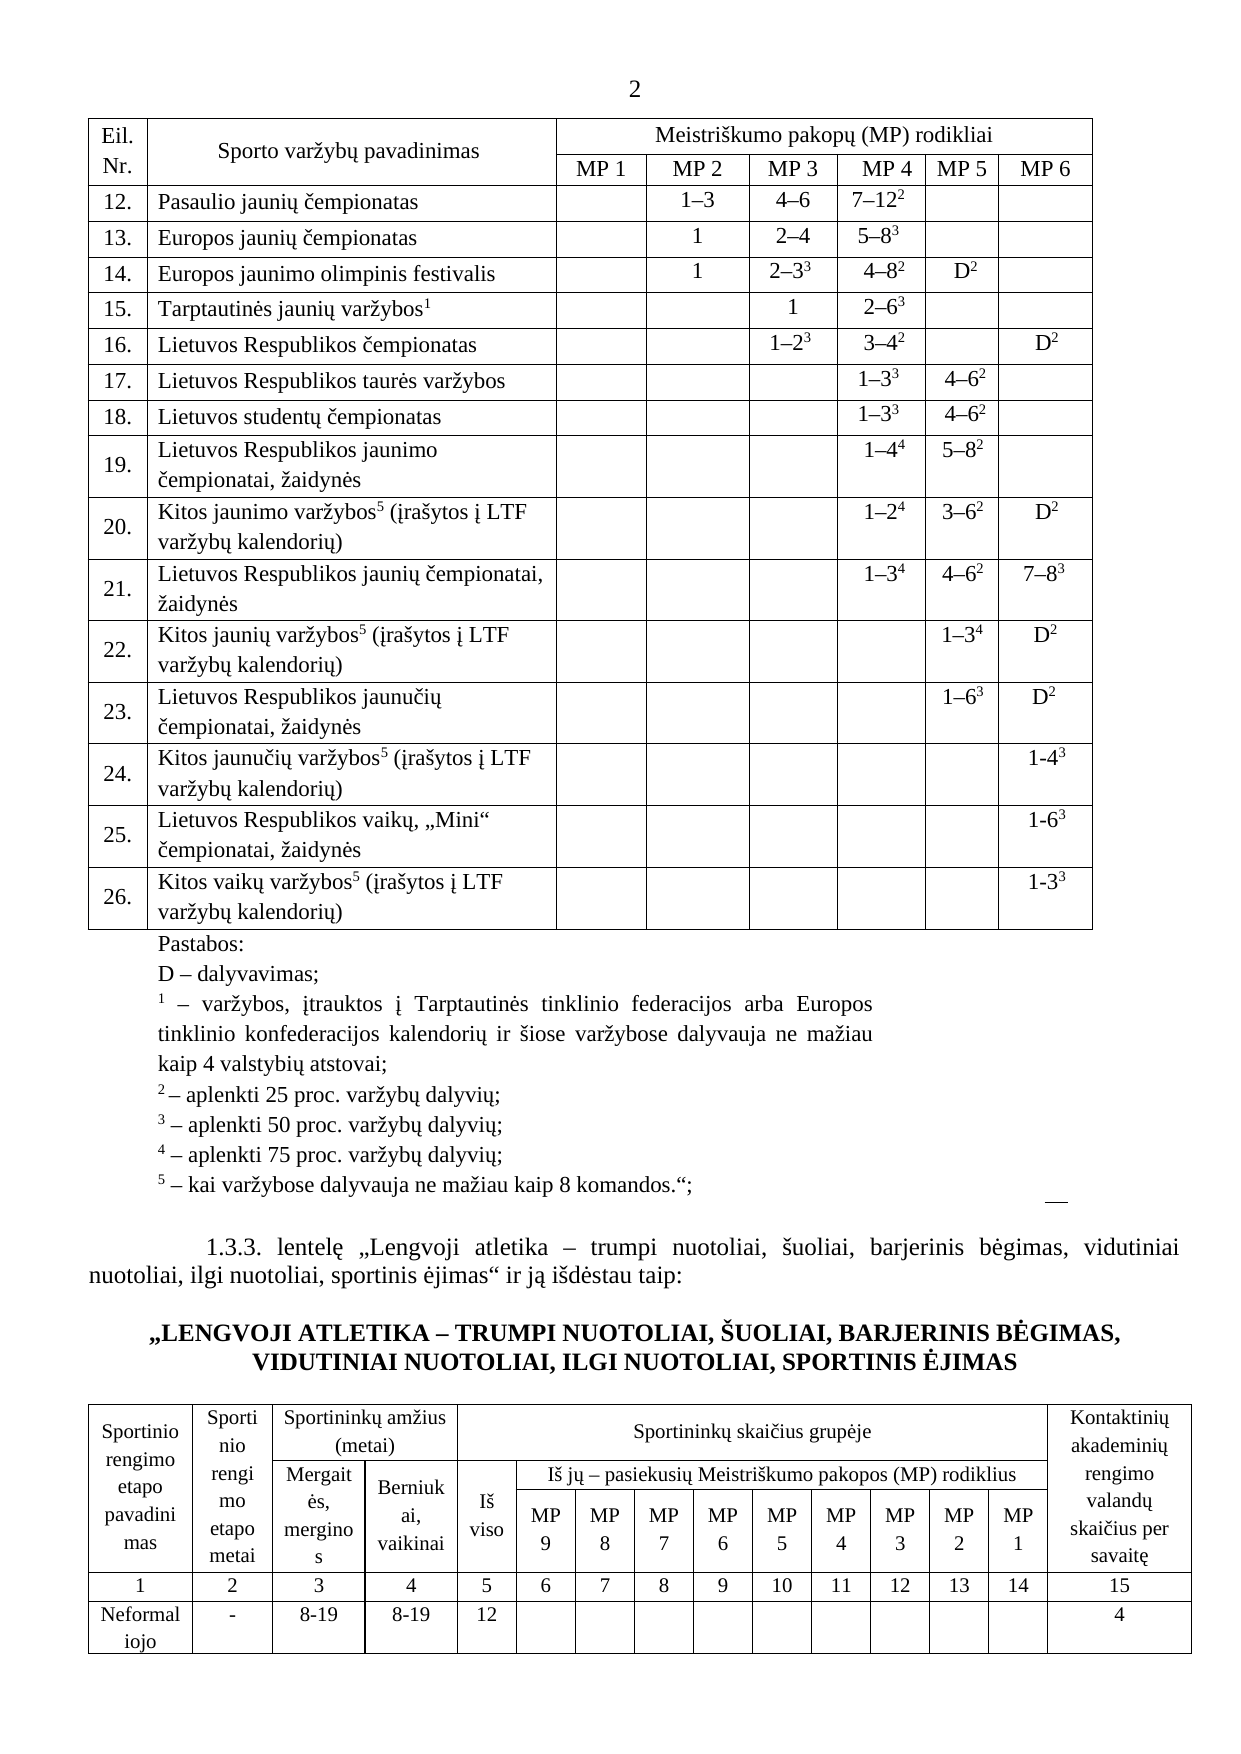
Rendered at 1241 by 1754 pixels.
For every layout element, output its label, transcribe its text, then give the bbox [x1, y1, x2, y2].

table_cell [750, 806, 837, 867]
table_cell [871, 1602, 929, 1653]
table_cell D2 [926, 258, 998, 292]
table_cell [557, 806, 646, 867]
table_cell 2 [193, 1573, 272, 1601]
table_cell [557, 258, 646, 292]
table_cell Lietuvos studentų čempionatas [148, 401, 556, 435]
table_cell MP 1 [557, 155, 646, 185]
table_cell 19. [89, 436, 147, 497]
table_cell 4 [1048, 1602, 1191, 1653]
table_cell [838, 806, 925, 867]
table_cell Lietuvos Respublikos čempionatas [148, 329, 556, 364]
table_cell Mergaitės, merginos [273, 1461, 364, 1572]
table_cell 1–44 [838, 436, 925, 497]
table_cell [999, 258, 1092, 292]
table_cell Kitos jaunių varžybos5 (įrašytos į LTF varžybų kalendorių) [148, 621, 556, 682]
table_cell Europos jaunių čempionatas [148, 222, 556, 257]
table_cell [557, 621, 646, 682]
table_cell [647, 560, 749, 620]
text „LENGVOJI ATLETIKA – TRUMPI NUOTOLIAI, ŠUOLIAI, BARJERINIS BĖGIMAS, VIDUTINIAI NUOTOLIAI, ILGI NUOTOLIAI, SPORTINIS ĖJIMAS [89, 1318, 1181, 1375]
table_cell MP6 [694, 1490, 752, 1572]
table_cell [557, 365, 646, 399]
table_header Meistriškumo pakopų (MP) rodikliai [557, 119, 1092, 154]
table_cell 7 [576, 1573, 634, 1601]
table_cell - [193, 1602, 272, 1653]
table_header Kontaktinių akademinių rengimo valandų skaičius per savaitę [1048, 1405, 1191, 1572]
table_cell 1 [647, 258, 749, 292]
table_cell [989, 1602, 1047, 1653]
table_cell MP3 [871, 1490, 929, 1572]
table_cell [750, 401, 837, 435]
table_header Eil. Nr. [89, 119, 147, 185]
table_cell MP 4 [838, 155, 925, 185]
table_cell [647, 293, 749, 328]
table_cell [750, 868, 837, 928]
table_cell 24. [89, 744, 147, 805]
table_cell 5 [458, 1573, 516, 1601]
table_cell 1–33 [838, 365, 925, 399]
table_cell 17. [89, 365, 147, 399]
table_cell [647, 683, 749, 743]
table_cell [753, 1602, 811, 1653]
table_cell Pastabos: D – dalyvavimas; 1 – varžybos, įtrauktos į Tarptautinės tinklinio federacijos arba Europos tinklinio konfederacijos kalendorių ir šiose varžybose dalyvauja ne mažiau kaip 4 valstybių atstovai; 2 – aplenkti 25 proc. varžybų dalyvių; 3 – aplenkti 50 proc. varžybų dalyvių; 4 – aplenkti 75 proc. varžybų dalyvių; 5 – kai varžybose dalyvauja ne mažiau kaip 8 komandos.“; [147, 930, 1044, 1202]
table_cell D2 [999, 621, 1092, 682]
table_cell MP2 [930, 1490, 988, 1572]
table_cell 23. [89, 683, 147, 743]
table_cell 8-19 [273, 1602, 364, 1653]
table_cell [647, 806, 749, 867]
table_cell [838, 683, 925, 743]
table_cell Kitos jaunučių varžybos5 (įrašytos į LTF varžybų kalendorių) [148, 744, 556, 805]
table_cell 13. [89, 222, 147, 257]
table_cell [557, 329, 646, 364]
table_cell [750, 436, 837, 497]
table_cell 2–4 [750, 222, 837, 257]
table_cell [557, 868, 646, 928]
table_cell 10 [753, 1573, 811, 1601]
table_cell 1–24 [838, 498, 925, 558]
table_cell MP 3 [750, 155, 837, 185]
table_cell [926, 186, 998, 221]
table_cell [557, 293, 646, 328]
table_cell 13 [930, 1573, 988, 1601]
table_header Sportininkų skaičius grupėje [458, 1405, 1047, 1460]
table_cell 3–42 [838, 329, 925, 364]
table_header Sportininkų amžius (metai) [273, 1405, 457, 1460]
table_cell MP1 [989, 1490, 1047, 1572]
table_cell [750, 560, 837, 620]
table_cell [750, 365, 837, 399]
table_cell [812, 1602, 870, 1653]
table_cell 1 [647, 222, 749, 257]
table_cell [838, 868, 925, 928]
text 1.3.3. lentelę „Lengvoji atletika – trumpi nuotoliai, šuoliai, barjerinis bėgimas, vidutiniai nuotoliai, ilgi nuotoliai, sportinis ėjimas“ ir ją išdėstau taip: [89, 1232, 1181, 1289]
table_cell [926, 293, 998, 328]
table_cell [1045, 930, 1068, 1202]
table_cell [647, 329, 749, 364]
table_cell 12 [871, 1573, 929, 1601]
table_cell 4–6 [750, 186, 837, 221]
table_cell [750, 744, 837, 805]
table_cell 7–122 [838, 186, 925, 221]
table_cell [647, 401, 749, 435]
table_cell Europos jaunimo olimpinis festivalis [148, 258, 556, 292]
table_cell 16. [89, 329, 147, 364]
table_cell 3–62 [926, 498, 998, 558]
table_cell 26. [89, 868, 147, 928]
table_cell [647, 365, 749, 399]
table_cell [557, 401, 646, 435]
table_cell [999, 293, 1092, 328]
table_cell Iš jų – pasiekusių Meistriškumo pakopos (MP) rodiklius [517, 1461, 1047, 1489]
table_cell MP8 [576, 1490, 634, 1572]
table_cell 12. [89, 186, 147, 221]
table_cell [999, 365, 1092, 399]
table_cell 12 [458, 1602, 516, 1653]
table_cell 11 [812, 1573, 870, 1601]
table_cell [557, 436, 646, 497]
table_cell 15 [1048, 1573, 1191, 1601]
table_cell [557, 683, 646, 743]
table_cell 1–63 [926, 683, 998, 743]
table_cell [999, 436, 1092, 497]
table_cell 14. [89, 258, 147, 292]
table_cell 15. [89, 293, 147, 328]
table_cell 14 [989, 1573, 1047, 1601]
table_cell [557, 744, 646, 805]
table_cell 3 [273, 1573, 364, 1601]
table_cell Tarptautinės jaunių varžybos1 [148, 293, 556, 328]
table_cell MP 2 [647, 155, 749, 185]
table_cell Lietuvos Respublikos jaunučių čempionatai, žaidynės [148, 683, 556, 743]
table_header Sportinio rengimo etapo metai [193, 1405, 272, 1572]
table_cell MP 5 [926, 155, 998, 185]
table_cell [517, 1602, 575, 1653]
table_cell [88, 930, 147, 1202]
table_cell [557, 222, 646, 257]
table_cell 4–62 [926, 560, 998, 620]
table_cell 20. [89, 498, 147, 558]
table_cell [647, 498, 749, 558]
table_header Sportinio rengimo etapo pavadinimas [89, 1405, 192, 1572]
table_cell D2 [999, 683, 1092, 743]
table_cell 8-19 [366, 1602, 457, 1653]
table_cell [926, 868, 998, 928]
table_cell 2–63 [838, 293, 925, 328]
table_cell [647, 868, 749, 928]
table_cell [635, 1602, 693, 1653]
table_cell 4–82 [838, 258, 925, 292]
table_cell 1–34 [926, 621, 998, 682]
table_cell [926, 222, 998, 257]
table_cell MP 6 [999, 155, 1092, 185]
table_cell 22. [89, 621, 147, 682]
table_cell MP5 [753, 1490, 811, 1572]
table_cell 4–62 [926, 401, 998, 435]
table_cell 1–3 [647, 186, 749, 221]
table_cell 1-43 [999, 744, 1092, 805]
table_cell [838, 621, 925, 682]
table_cell [999, 222, 1092, 257]
table_cell [999, 401, 1092, 435]
table_cell 1 [750, 293, 837, 328]
table_cell [999, 186, 1092, 221]
table_cell Pasaulio jaunių čempionatas [148, 186, 556, 221]
table_cell MP7 [635, 1490, 693, 1572]
table_cell [557, 186, 646, 221]
table_cell MP9 [517, 1490, 575, 1572]
table_cell Lietuvos Respublikos taurės varžybos [148, 365, 556, 399]
table_cell [557, 560, 646, 620]
table_cell 5–82 [926, 436, 998, 497]
table_header Sporto varžybų pavadinimas [148, 119, 556, 185]
table_cell [838, 744, 925, 805]
table_cell [926, 806, 998, 867]
table_cell 21. [89, 560, 147, 620]
table_cell 1-33 [999, 868, 1092, 928]
table_cell [647, 744, 749, 805]
table_cell 4–62 [926, 365, 998, 399]
table_cell 1–23 [750, 329, 837, 364]
table_cell [926, 329, 998, 364]
table_cell [926, 744, 998, 805]
table_cell 2–33 [750, 258, 837, 292]
table_cell 1–33 [838, 401, 925, 435]
table_cell [1068, 930, 1092, 1202]
table_cell Kitos jaunimo varžybos5 (įrašytos į LTF varžybų kalendorių) [148, 498, 556, 558]
table_cell 9 [694, 1573, 752, 1601]
table_cell Lietuvos Respublikos jaunių čempionatai, žaidynės [148, 560, 556, 620]
table_cell 18. [89, 401, 147, 435]
table_cell [750, 621, 837, 682]
table_cell Lietuvos Respublikos jaunimo čempionatai, žaidynės [148, 436, 556, 497]
table_cell [694, 1602, 752, 1653]
table_cell [647, 436, 749, 497]
table_cell 1–34 [838, 560, 925, 620]
table_cell 6 [517, 1573, 575, 1601]
table_cell [557, 498, 646, 558]
table_cell [647, 621, 749, 682]
table_cell [576, 1602, 634, 1653]
table_cell MP4 [812, 1490, 870, 1572]
table_cell Berniukai, vaikinai [366, 1461, 457, 1572]
table_cell [750, 683, 837, 743]
table_cell 8 [635, 1573, 693, 1601]
table_cell Lietuvos Respublikos vaikų, „Mini“ čempionatai, žaidynės [148, 806, 556, 867]
table_cell 7–83 [999, 560, 1092, 620]
table_cell 25. [89, 806, 147, 867]
table_cell [930, 1602, 988, 1653]
table_cell [750, 498, 837, 558]
table_cell D2 [999, 498, 1092, 558]
table_cell 5–83 [838, 222, 925, 257]
table_cell 4 [366, 1573, 457, 1601]
table_cell Iš viso [458, 1461, 516, 1572]
table_cell 1 [89, 1573, 192, 1601]
table_cell D2 [999, 329, 1092, 364]
table_cell Kitos vaikų varžybos5 (įrašytos į LTF varžybų kalendorių) [148, 868, 556, 928]
table_cell 1-63 [999, 806, 1092, 867]
